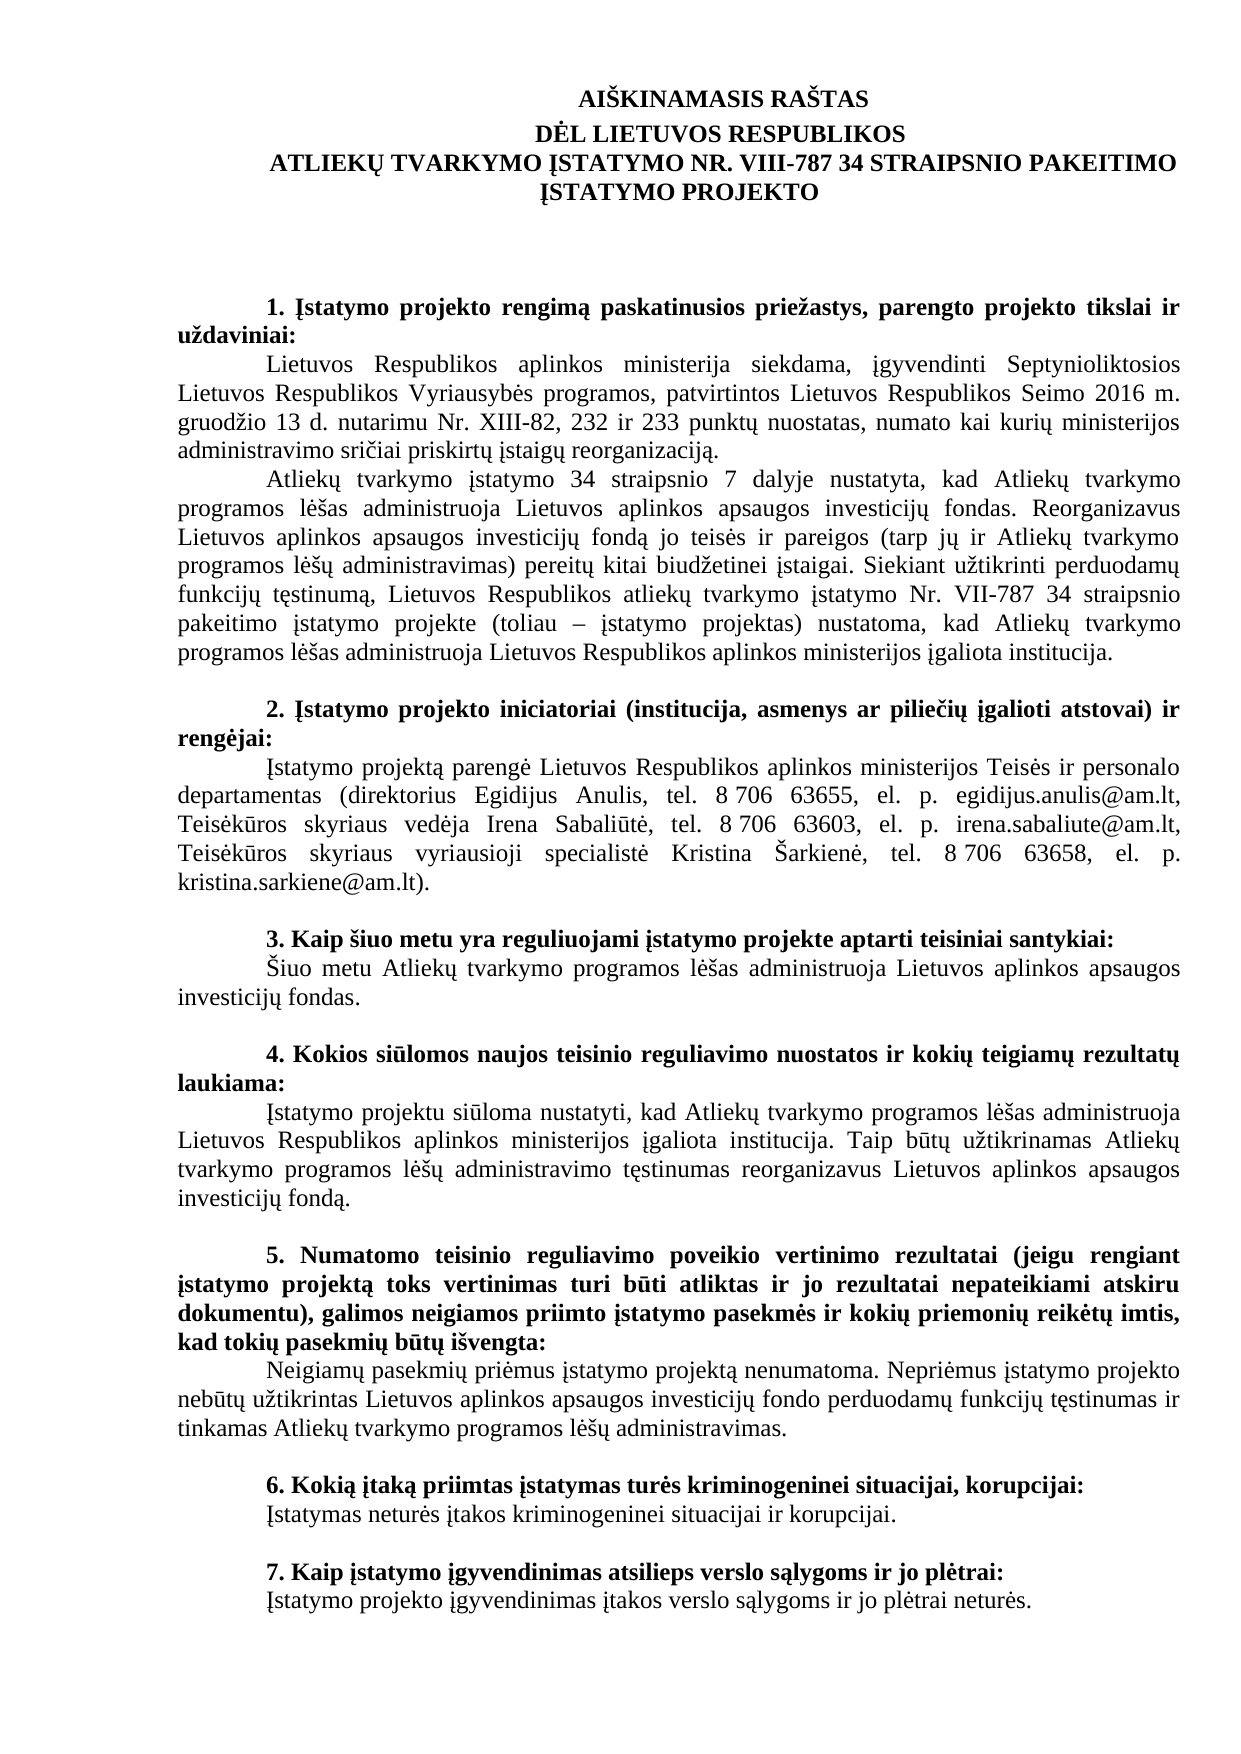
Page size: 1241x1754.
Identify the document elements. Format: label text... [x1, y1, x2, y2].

text 4. Kokios siūlomos naujos teisinio reguliavimo nuostatos ir kokių teigiamų rezultatų laukiama: [177, 1039, 1181, 1097]
text Įstatymo projekto įgyvendinimas įtakos verslo sąlygoms ir jo plėtrai neturės. [177, 1585, 1181, 1614]
text DĖL LIETUVOS RESPUBLIKOS [177, 119, 1181, 148]
text Lietuvos Respublikos aplinkos ministerija siekdama, įgyvendinti Septynioliktosios Lietuvos Respublikos Vyriausybės programos, patvirtintos Lietuvos Respublikos Seimo 2016 m. gruodžio 13 d. nutarimu Nr. XIII-82, 232 ir 233 punktų nuostatas, numato kai kurių ministerijos administravimo sričiai priskirtų įstaigų reorganizaciją. [177, 349, 1181, 464]
text 1. Įstatymo projekto rengimą paskatinusios priežastys, parengto projekto tikslai ir uždaviniai: [177, 292, 1181, 349]
text Įstatymas neturės įtakos kriminogeninei situacijai ir korupcijai. [177, 1499, 1181, 1528]
text Atliekų tvarkymo įstatymo 34 straipsnio 7 dalyje nustatyta, kad Atliekų tvarkymo programos lėšas administruoja Lietuvos aplinkos apsaugos investicijų fondas. Reorganizavus Lietuvos aplinkos apsaugos investicijų fondą jo teisės ir pareigos (tarp jų ir Atliekų tvarkymo programos lėšų administravimas) pereitų kitai biudžetinei įstaigai. Siekiant užtikrinti perduodamų funkcijų tęstinumą, Lietuvos Respublikos atliekų tvarkymo įstatymo Nr. VII-787 34 straipsnio pakeitimo įstatymo projekte (toliau – įstatymo projektas) nustatoma, kad Atliekų tvarkymo programos lėšas administruoja Lietuvos Respublikos aplinkos ministerijos įgaliota institucija. [177, 464, 1181, 665]
text Įstatymo projektu siūloma nustatyti, kad Atliekų tvarkymo programos lėšas administruoja Lietuvos Respublikos aplinkos ministerijos įgaliota institucija. Taip būtų užtikrinamas Atliekų tvarkymo programos lėšų administravimo tęstinumas reorganizavus Lietuvos aplinkos apsaugos investicijų fondą. [177, 1097, 1181, 1212]
text Įstatymo projektą parengė Lietuvos Respublikos aplinkos ministerijos Teisės ir personalo departamentas (direktorius Egidijus Anulis, tel. 8 706 63655, el. p. egidijus.anulis@am.lt, Teisėkūros skyriaus vedėja Irena Sabaliūtė, tel. 8 706 63603, el. p. irena.sabaliute@am.lt, Teisėkūros skyriaus vyriausioji specialistė Kristina Šarkienė, tel. 8 706 63658, el. p. kristina.sarkiene@am.lt). [177, 752, 1181, 895]
text 7. Kaip įstatymo įgyvendinimas atsilieps verslo sąlygoms ir jo plėtrai: [177, 1557, 1181, 1585]
text 2. Įstatymo projekto iniciatoriai (institucija, asmenys ar piliečių įgalioti atstovai) ir rengėjai: [177, 694, 1181, 752]
text 3. Kaip šiuo metu yra reguliuojami įstatymo projekte aptarti teisiniai santykiai: [177, 924, 1181, 953]
text Šiuo metu Atliekų tvarkymo programos lėšas administruoja Lietuvos aplinkos apsaugos investicijų fondas. [177, 953, 1181, 1010]
text 6. Kokią įtaką priimtas įstatymas turės kriminogeninei situacijai, korupcijai: [177, 1470, 1181, 1499]
text AIŠKINAMASIS RAŠTAS [177, 84, 1181, 113]
text ATLIEKŲ TVARKYMO ĮSTATYMO NR. VIII-787 34 STRAIPSNIO PAKEITIMO ĮSTATYMO PROJEKTO [177, 148, 1181, 205]
text 5. Numatomo teisinio reguliavimo poveikio vertinimo rezultatai (jeigu rengiant įstatymo projektą toks vertinimas turi būti atliktas ir jo rezultatai nepateikiami atskiru dokumentu), galimos neigiamos priimto įstatymo pasekmės ir kokių priemonių reikėtų imtis, kad tokių pasekmių būtų išvengta: [177, 1240, 1181, 1355]
text Neigiamų pasekmių priėmus įstatymo projektą nenumatoma. Nepriėmus įstatymo projekto nebūtų užtikrintas Lietuvos aplinkos apsaugos investicijų fondo perduodamų funkcijų tęstinumas ir tinkamas Atliekų tvarkymo programos lėšų administravimas. [177, 1355, 1181, 1442]
